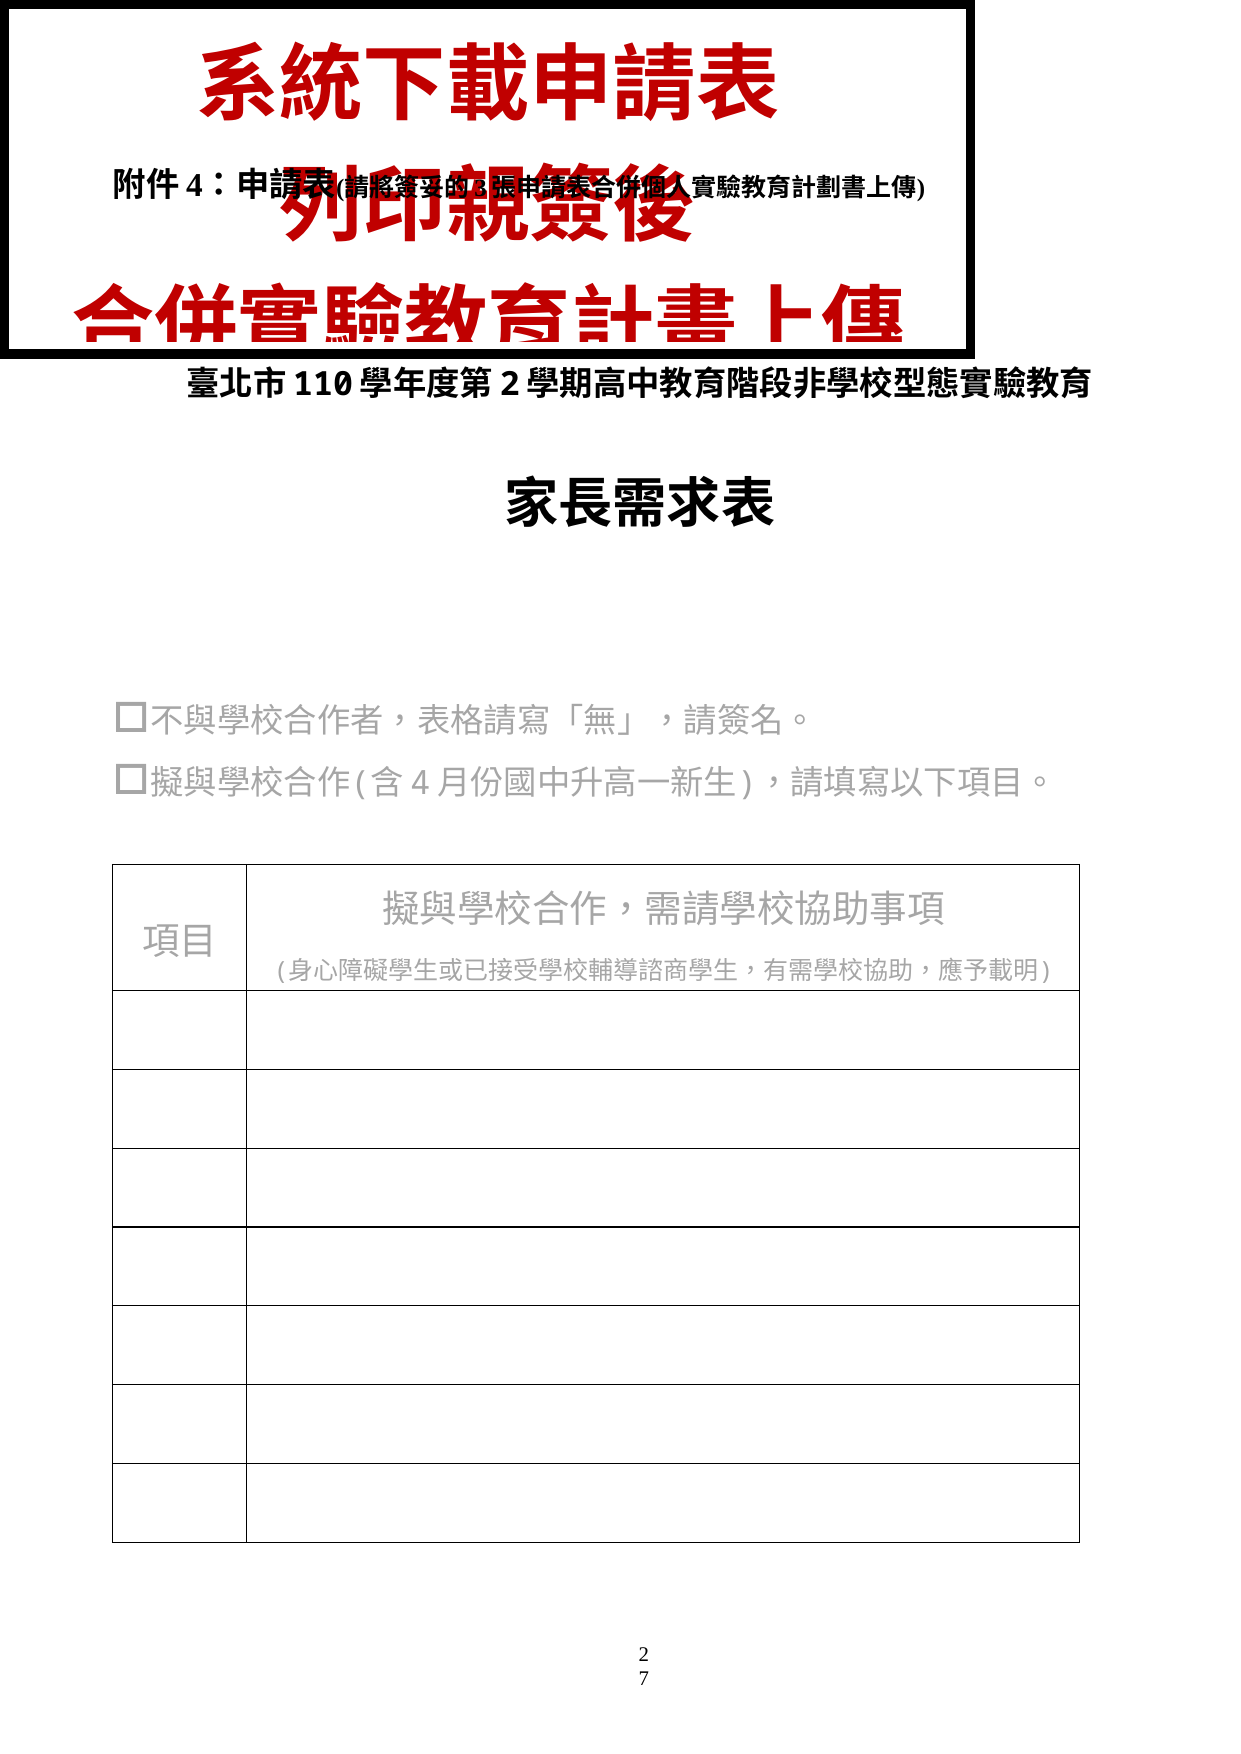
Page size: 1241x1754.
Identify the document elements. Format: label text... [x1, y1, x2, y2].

table_cell [247, 991, 1079, 1069]
table_header 項目 [113, 865, 246, 990]
table_cell [113, 1464, 246, 1542]
table_cell [113, 991, 246, 1069]
table_header 擬與學校合作，需請學校協助事項 (身心障礙學生或已接受學校輔導諮商學生，有需學校協助，應予載明) [247, 865, 1079, 990]
text 擬與學校合作(含4月份國中升高一新生)，請填寫以下項目。 [112, 739, 1167, 801]
table_cell [113, 1070, 246, 1147]
table_cell [113, 1228, 246, 1305]
table_cell [247, 1464, 1079, 1542]
text 附件4：申請表(請將簽妥的3張申請表合併個人實驗教育計劃書上傳) [975, 140, 1167, 203]
table_cell [247, 1385, 1079, 1463]
text 家長需求表 [112, 426, 1167, 551]
table_cell [113, 1385, 246, 1463]
text 不與學校合作者，表格請寫「無」，請簽名。 [112, 676, 1167, 739]
table_cell [247, 1228, 1079, 1305]
table_cell [9, 9, 966, 349]
table_cell [113, 1149, 246, 1226]
table_cell [113, 1306, 246, 1384]
table_cell [247, 1306, 1079, 1384]
table_cell [247, 1149, 1079, 1226]
text 臺北市110學年度第2學期高中教育階段非學校型態實驗教育 [112, 339, 1167, 402]
table_cell [247, 1070, 1079, 1147]
